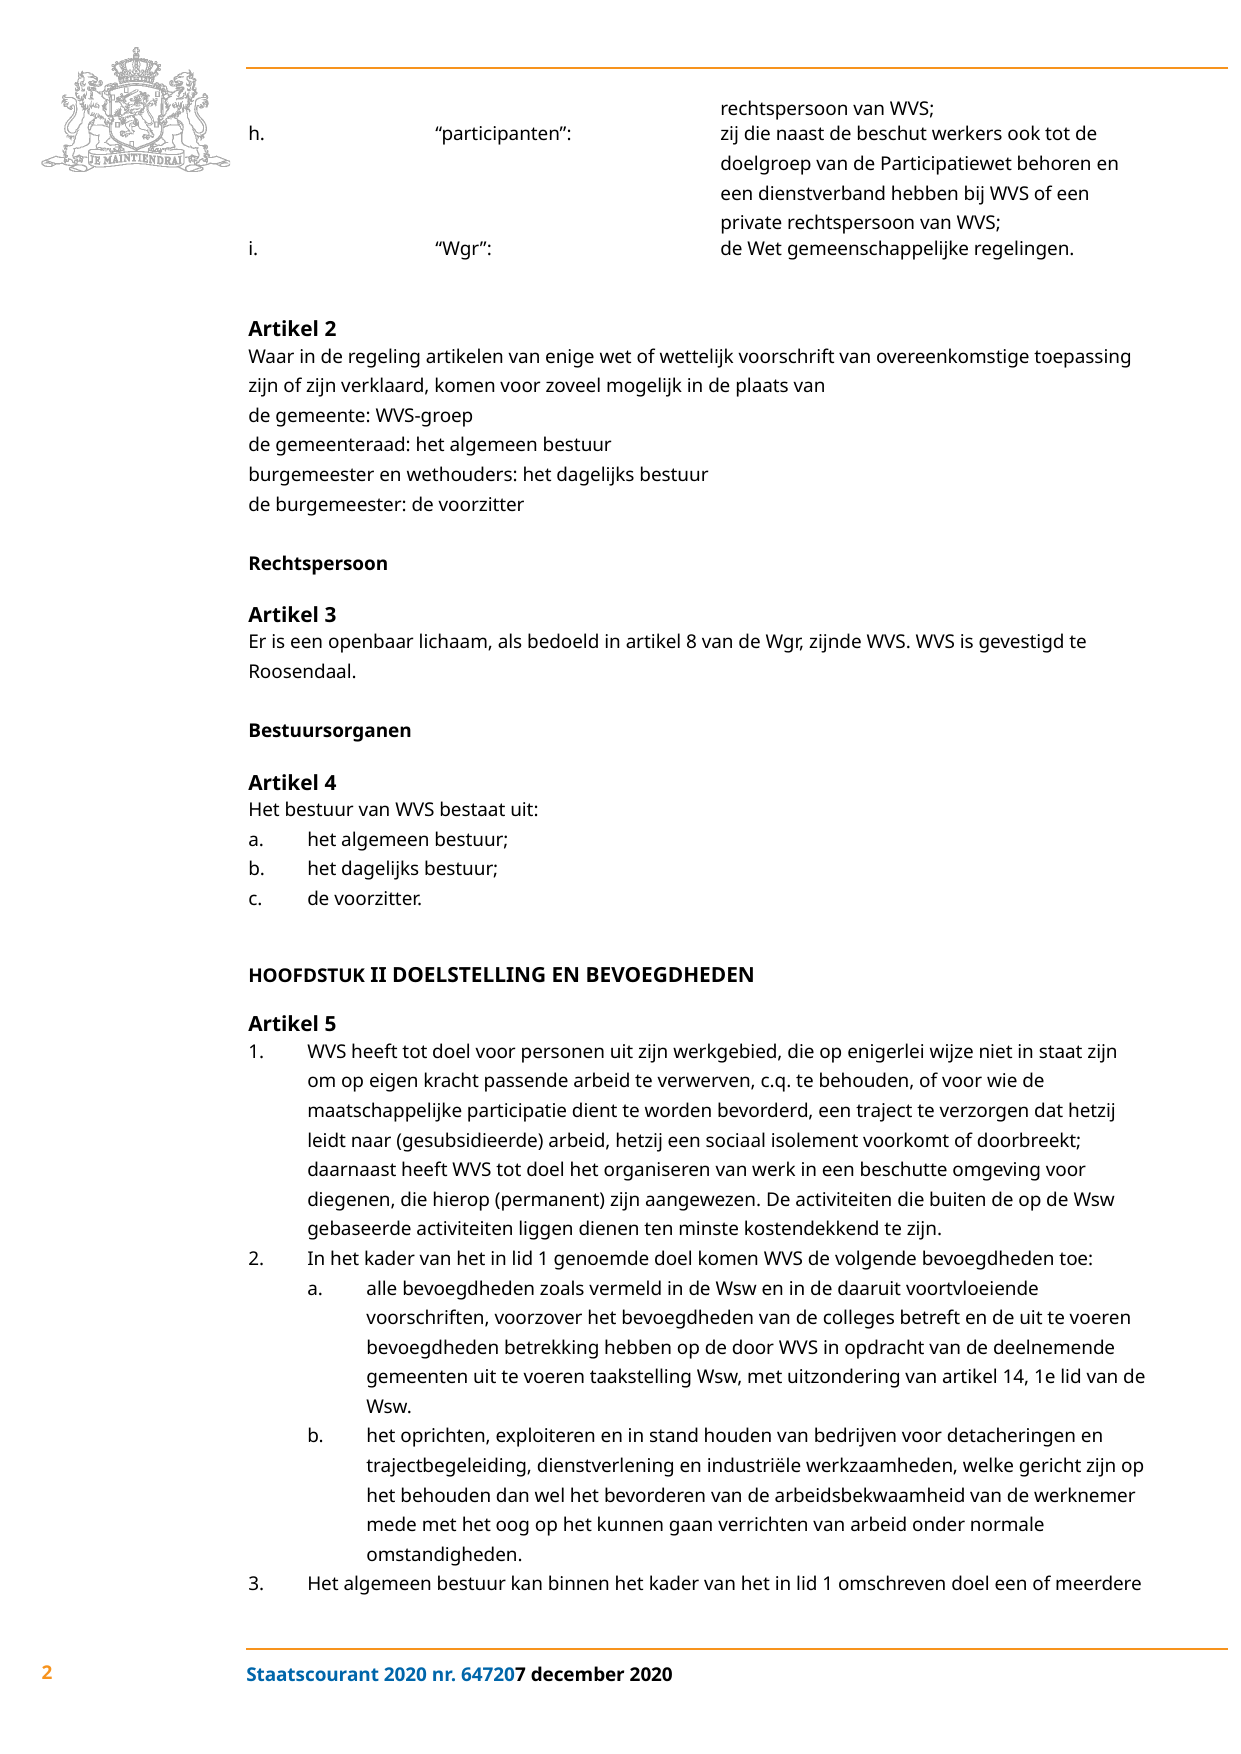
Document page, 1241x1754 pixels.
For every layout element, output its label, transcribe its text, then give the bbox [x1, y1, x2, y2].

table_cell [248, 95, 435, 121]
text Artikel 4 [248, 768, 1152, 796]
table_cell rechtspersoon van WVS; [720, 95, 1152, 121]
text Artikel 3 [248, 600, 1152, 629]
list In het kader van het in lid 1 genoemde doel komen WVS de volgende bevoegdheden toe: [248, 1245, 1152, 1271]
text Artikel 5 [248, 1009, 1152, 1038]
text Er is een openbaar lichaam, als bedoeld in artikel 8 van de Wgr, zijnde WVS. WVS is gevestigd te Roosendaal. [248, 629, 1152, 684]
text Artikel 2 [248, 314, 1152, 343]
text Waar in de regeling artikelen van enige wet of wettelijk voorschrift van overeenkomstige toepassing zijn of zijn verklaard, komen voor zoveel mogelijk in de plaats van [248, 343, 1152, 398]
table_cell i. [248, 235, 435, 261]
text HOOFDSTUK II DOELSTELLING EN BEVOEGDHEDEN [248, 960, 1152, 989]
table_cell [435, 95, 720, 121]
table_cell h. [248, 121, 435, 235]
table_cell “Wgr”: [435, 235, 720, 261]
text Bestuursorganen [248, 717, 1152, 743]
text Het bestuur van WVS bestaat uit: [248, 796, 1152, 822]
list de voorzitter. [248, 885, 1152, 911]
text de burgemeester: de voorzitter [248, 491, 1152, 516]
text burgemeester en wethouders: het dagelijks bestuur [248, 461, 1152, 487]
text de gemeenteraad: het algemeen bestuur [248, 432, 1152, 457]
text Rechtspersoon [248, 550, 1152, 576]
table_cell zij die naast de beschut werkers ook tot de doelgroep van de Participatiewet behoren en een dienstverband hebben bij WVS of een private rechtspersoon van WVS; [720, 121, 1152, 235]
list het algemeen bestuur; [248, 826, 1152, 852]
list het dagelijks bestuur; [248, 856, 1152, 881]
list WVS heeft tot doel voor personen uit zijn werkgebied, die op enigerlei wijze niet in staat zijn om op eigen kracht passende arbeid te verwerven, c.q. te behouden, of voor wie de maatschappelijke participatie dient te worden bevorderd, een traject te verzorgen dat hetzij leidt naar (gesubsidieerde) arbeid, hetzij een sociaal isolement voorkomt of doorbreekt; daarnaast heeft WVS tot doel het organiseren van werk in een beschutte omgeving voor diegenen, die hierop (permanent) zijn aangewezen. De activiteiten die buiten de op de Wsw gebaseerde activiteiten liggen dienen ten minste kostendekkend te zijn. [248, 1038, 1152, 1241]
table_cell “participanten”: [435, 121, 720, 235]
picture [41, 47, 231, 172]
table_cell de Wet gemeenschappelijke regelingen. [720, 235, 1152, 261]
list alle bevoegdheden zoals vermeld in de Wsw en in de daaruit voortvloeiende voorschriften, voorzover het bevoegdheden van de colleges betreft en de uit te voeren bevoegdheden betrekking hebben op de door WVS in opdracht van de deelnemende gemeenten uit te voeren taakstelling Wsw, met uitzondering van artikel 14, 1e lid van de Wsw. [307, 1275, 1152, 1419]
text de gemeente: WVS-groep [248, 402, 1152, 428]
list Het algemeen bestuur kan binnen het kader van het in lid 1 omschreven doel een of meerdere [248, 1571, 1152, 1596]
list het oprichten, exploiteren en in stand houden van bedrijven voor detacheringen en trajectbegeleiding, dienstverlening en industriële werkzaamheden, welke gericht zijn op het behouden dan wel het bevorderen van de arbeidsbekwaamheid van de werknemer mede met het oog op het kunnen gaan verrichten van arbeid onder normale omstandigheden. [307, 1423, 1152, 1567]
